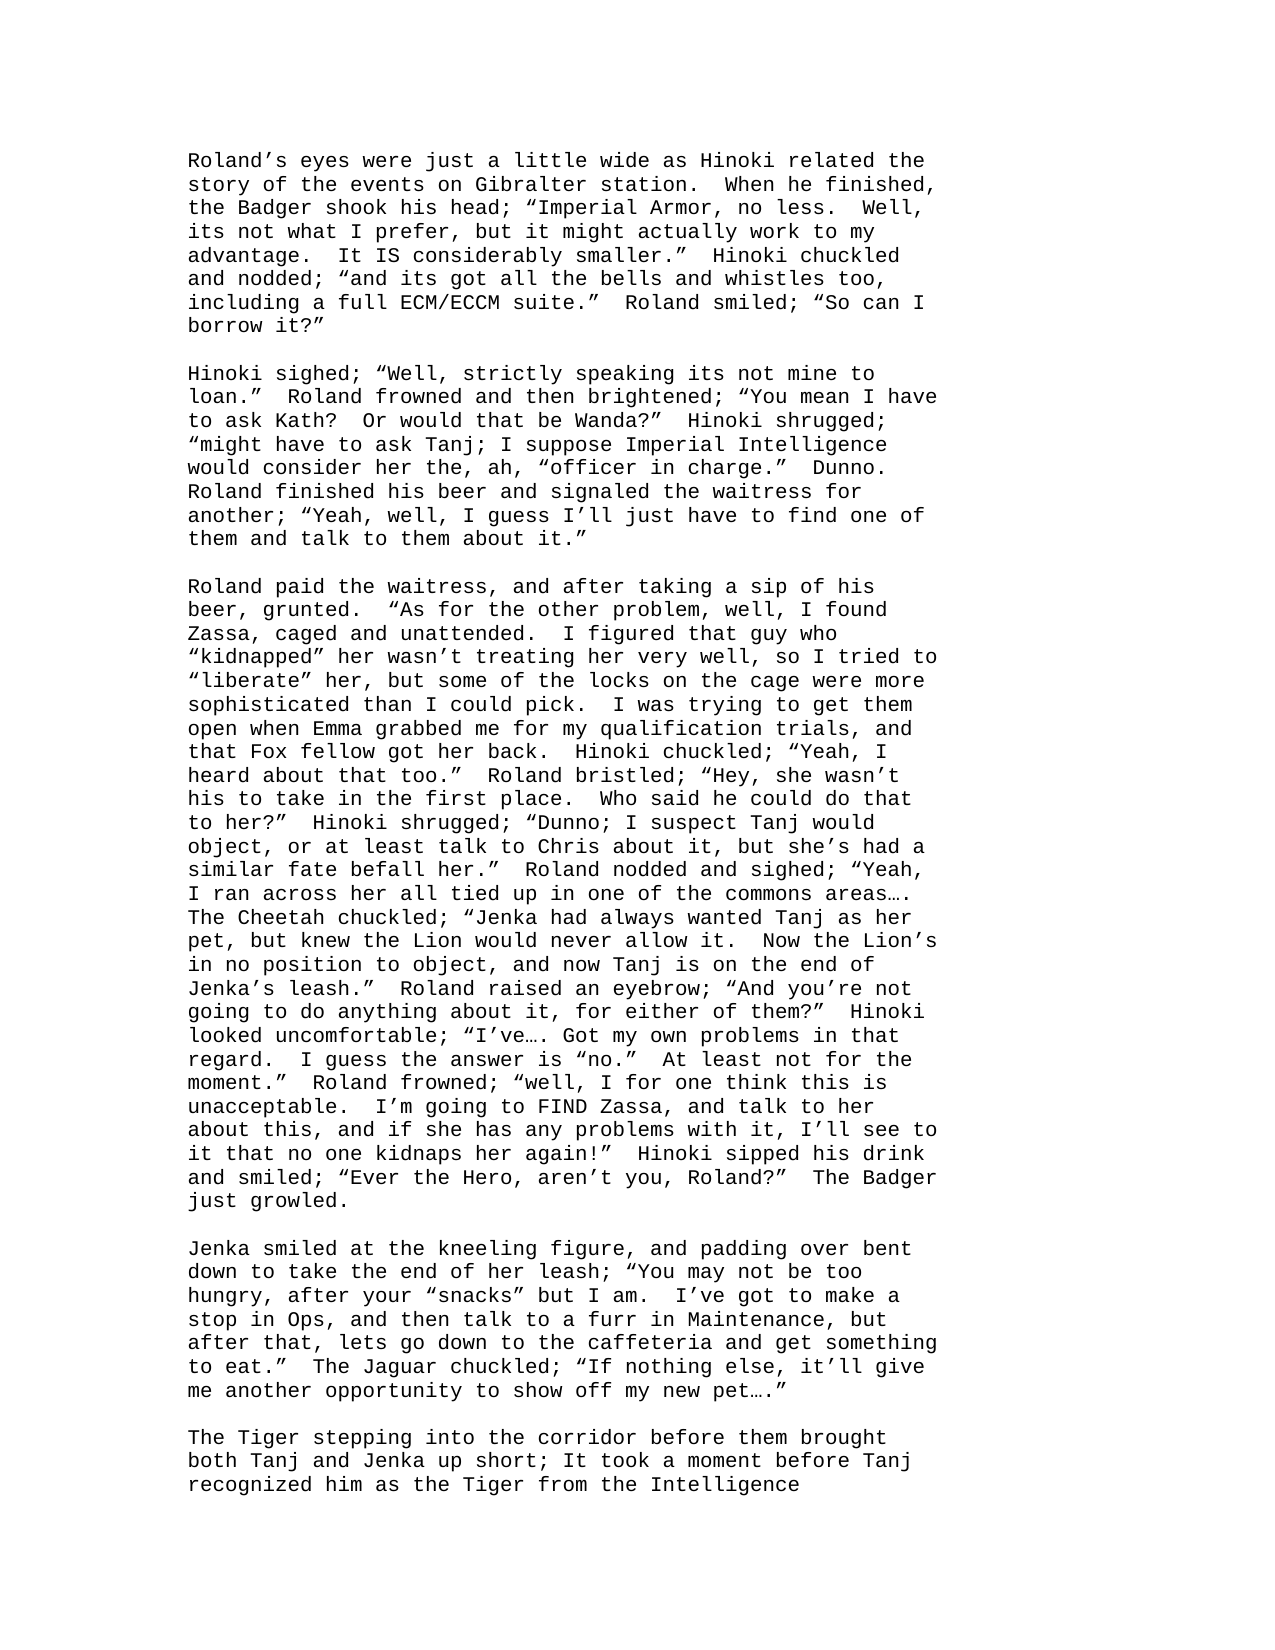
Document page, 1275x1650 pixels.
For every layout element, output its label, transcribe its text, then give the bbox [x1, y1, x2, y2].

text Roland’s eyes were just a little wide as Hinoki related the story of the events on Gibralter station. When he finished, the Badger shook his head; “Imperial Armor, no less. Well, its not what I prefer, but it might actually work to my advantage. It IS considerably smaller.” Hinoki chuckled and nodded; “and its got all the bells and whistles too, including a full ECM/ECCM suite.” Roland smiled; “So can I borrow it?” [187, 150, 937, 339]
text Hinoki sighed; “Well, strictly speaking its not mine to loan.” Roland frowned and then brightened; “You mean I have to ask Kath? Or would that be Wanda?” Hinoki shrugged; “might have to ask Tanj; I suppose Imperial Intelligence would consider her the, ah, “officer in charge.” Dunno. Roland finished his beer and signaled the waitress for another; “Yeah, well, I guess I’ll just have to find one of them and talk to them about it.” [187, 363, 937, 552]
text Jenka smiled at the kneeling figure, and padding over bent down to take the end of her leash; “You may not be too hungry, after your “snacks” but I am. I’ve got to make a stop in Ops, and then talk to a furr in Maintenance, but after that, lets go down to the caffeteria and get something to eat.” The Jaguar chuckled; “If nothing else, it’ll give me another opportunity to show off my new pet….” [187, 1238, 937, 1403]
text Roland paid the waitress, and after taking a sip of his beer, grunted. “As for the other problem, well, I found Zassa, caged and unattended. I figured that guy who “kidnapped” her wasn’t treating her very well, so I tried to “liberate” her, but some of the locks on the cage were more sophisticated than I could pick. I was trying to get them open when Emma grabbed me for my qualification trials, and that Fox fellow got her back. Hinoki chuckled; “Yeah, I heard about that too.” Roland bristled; “Hey, she wasn’t his to take in the first place. Who said he could do that to her?” Hinoki shrugged; “Dunno; I suspect Tanj would object, or at least talk to Chris about it, but she’s had a similar fate befall her.” Roland nodded and sighed; “Yeah, I ran across her all tied up in one of the commons areas…. The Cheetah chuckled; “Jenka had always wanted Tanj as her pet, but knew the Lion would never allow it. Now the Lion’s in no position to object, and now Tanj is on the end of Jenka’s leash.” Roland raised an eyebrow; “And you’re not going to do anything about it, for either of them?” Hinoki looked uncomfortable; “I’ve…. Got my own problems in that regard. I guess the answer is “no.” At least not for the moment.” Roland frowned; “well, I for one think this is unacceptable. I’m going to FIND Zassa, and talk to her about this, and if she has any problems with it, I’ll see to it that no one kidnaps her again!” Hinoki sipped his drink and smiled; “Ever the Hero, aren’t you, Roland?” The Badger just growled. [187, 576, 937, 1214]
text The Tiger stepping into the corridor before them brought both Tanj and Jenka up short; It took a moment before Tanj recognized him as the Tiger from the Intelligence [187, 1427, 937, 1498]
